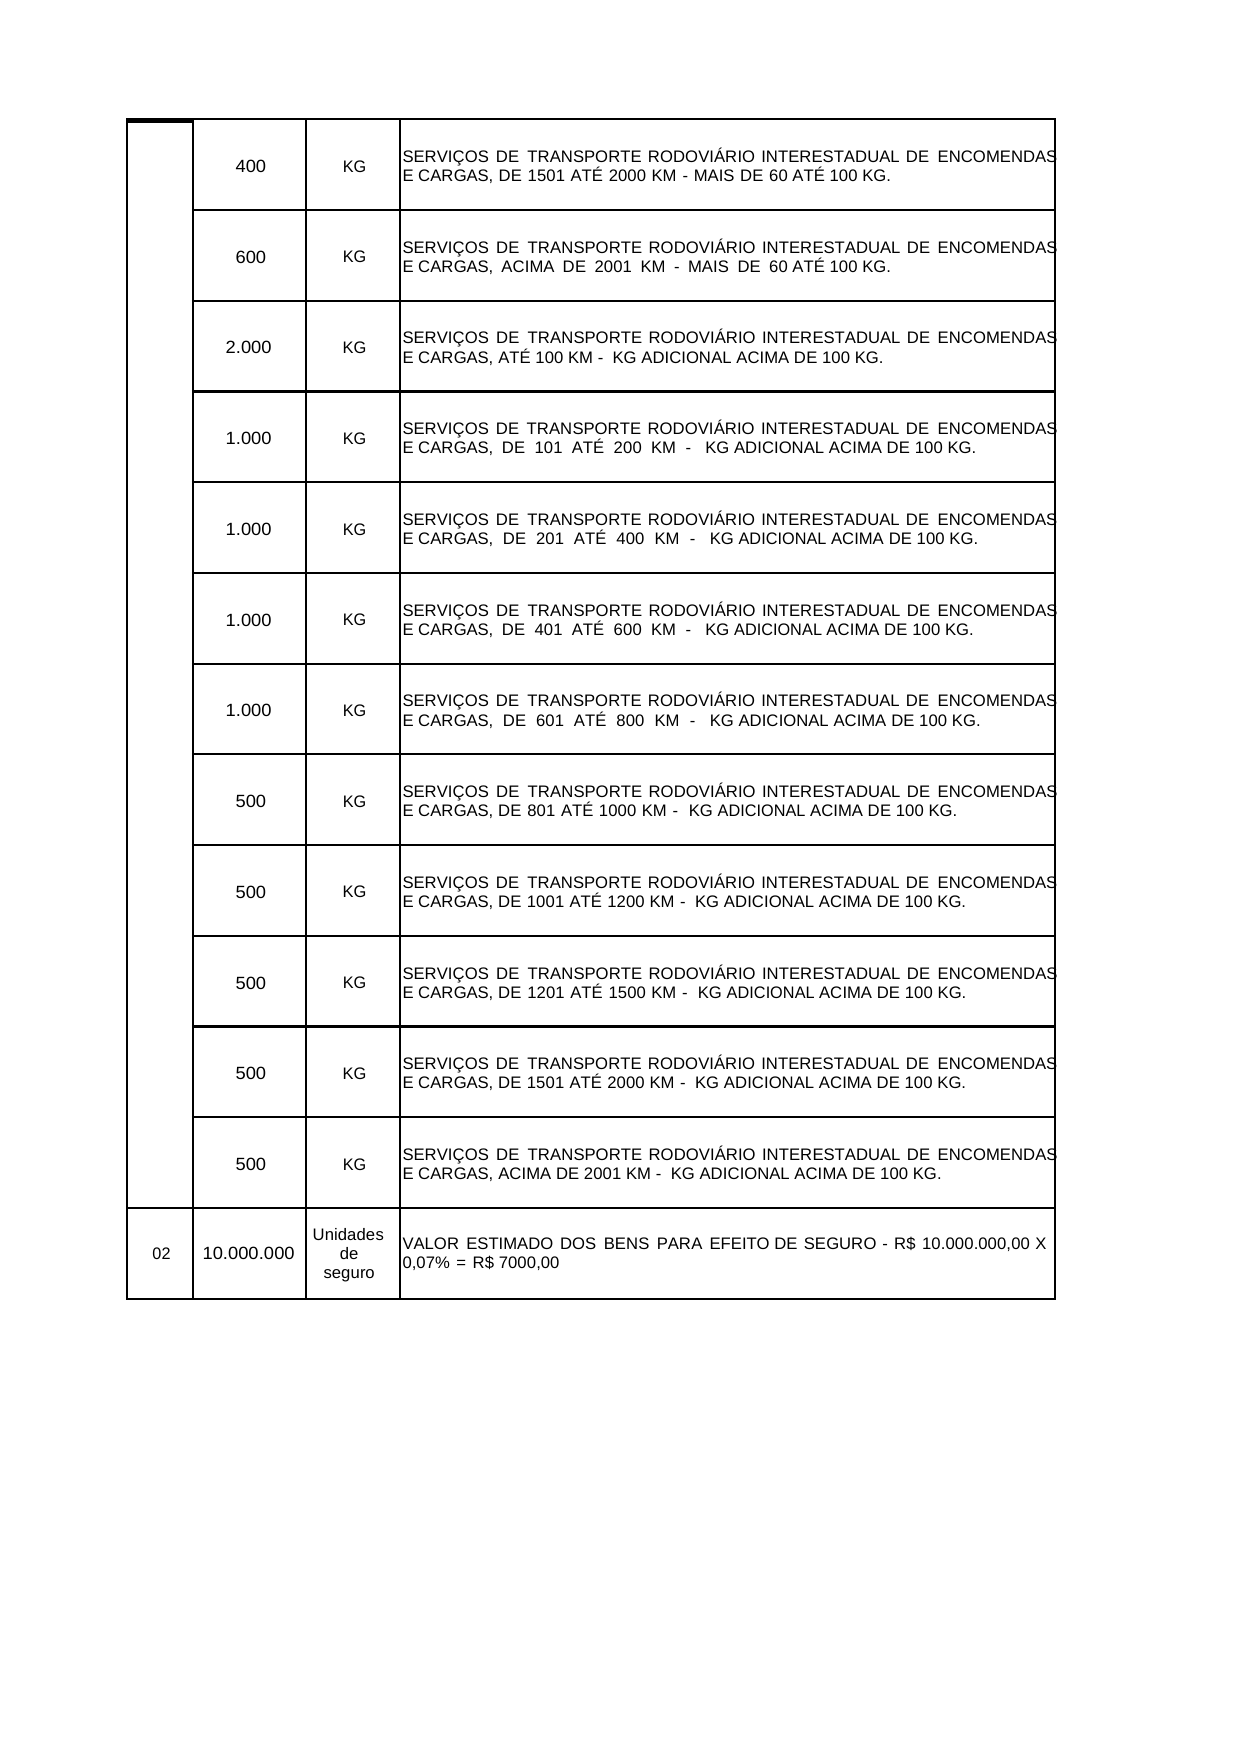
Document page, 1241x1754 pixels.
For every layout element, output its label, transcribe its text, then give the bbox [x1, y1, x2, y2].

table_cell KG [307, 120, 399, 209]
table_cell KG [307, 393, 399, 481]
table_cell 500 [194, 1118, 305, 1207]
table_cell 500 [194, 846, 305, 935]
table_cell KG [307, 302, 399, 390]
table_cell KG [307, 1028, 399, 1116]
table_cell KG [307, 574, 399, 662]
table_cell VALOR ESTIMADO DOS BENS PARA EFEITO DE SEGURO - R$ 10.000.000,00 X 0,07% = R$ 7000,00 [401, 1209, 1054, 1298]
table_cell 400 [194, 120, 305, 209]
table_cell 2.000 [194, 302, 305, 390]
table_cell 02 [128, 1209, 192, 1298]
table_cell KG [307, 937, 399, 1025]
table_cell SERVIÇOS DE TRANSPORTE RODOVIÁRIO INTERESTADUAL DE ENCOMENDAS E CARGAS, DE 1501 ATÉ 2000 KM - MAIS DE 60 ATÉ 100 KG. [401, 120, 1054, 209]
table_cell SERVIÇOS DE TRANSPORTE RODOVIÁRIO INTERESTADUAL DE ENCOMENDAS E CARGAS, DE 101 ATÉ 200 KM - KG ADICIONAL ACIMA DE 100 KG. [401, 393, 1054, 481]
table_cell Unidades de seguro [307, 1209, 399, 1298]
table_cell [128, 123, 192, 1207]
table_cell KG [307, 665, 399, 753]
table_cell SERVIÇOS DE TRANSPORTE RODOVIÁRIO INTERESTADUAL DE ENCOMENDAS E CARGAS, DE 1201 ATÉ 1500 KM - KG ADICIONAL ACIMA DE 100 KG. [401, 937, 1054, 1025]
table_cell KG [307, 211, 399, 299]
table_cell KG [307, 846, 399, 935]
table_cell SERVIÇOS DE TRANSPORTE RODOVIÁRIO INTERESTADUAL DE ENCOMENDAS E CARGAS, ACIMA DE 2001 KM - MAIS DE 60 ATÉ 100 KG. [401, 211, 1054, 299]
table_cell 1.000 [194, 483, 305, 572]
table_cell SERVIÇOS DE TRANSPORTE RODOVIÁRIO INTERESTADUAL DE ENCOMENDAS E CARGAS, ATÉ 100 KM - KG ADICIONAL ACIMA DE 100 KG. [401, 302, 1054, 390]
table_cell KG [307, 755, 399, 844]
table_cell KG [307, 483, 399, 572]
table_cell 10.000.000 [194, 1209, 305, 1298]
table_cell KG [307, 1118, 399, 1207]
table_cell 500 [194, 755, 305, 844]
table_cell SERVIÇOS DE TRANSPORTE RODOVIÁRIO INTERESTADUAL DE ENCOMENDAS E CARGAS, DE 1501 ATÉ 2000 KM - KG ADICIONAL ACIMA DE 100 KG. [401, 1028, 1054, 1116]
table_cell SERVIÇOS DE TRANSPORTE RODOVIÁRIO INTERESTADUAL DE ENCOMENDAS E CARGAS, DE 201 ATÉ 400 KM - KG ADICIONAL ACIMA DE 100 KG. [401, 483, 1054, 572]
table_cell 500 [194, 1028, 305, 1116]
table_cell 1.000 [194, 393, 305, 481]
table_cell SERVIÇOS DE TRANSPORTE RODOVIÁRIO INTERESTADUAL DE ENCOMENDAS E CARGAS, DE 1001 ATÉ 1200 KM - KG ADICIONAL ACIMA DE 100 KG. [401, 846, 1054, 935]
table_cell SERVIÇOS DE TRANSPORTE RODOVIÁRIO INTERESTADUAL DE ENCOMENDAS E CARGAS, ACIMA DE 2001 KM - KG ADICIONAL ACIMA DE 100 KG. [401, 1118, 1054, 1207]
table_cell 500 [194, 937, 305, 1025]
table_cell SERVIÇOS DE TRANSPORTE RODOVIÁRIO INTERESTADUAL DE ENCOMENDAS E CARGAS, DE 801 ATÉ 1000 KM - KG ADICIONAL ACIMA DE 100 KG. [401, 755, 1054, 844]
table_cell 600 [194, 211, 305, 299]
table_cell 1.000 [194, 574, 305, 662]
table_cell SERVIÇOS DE TRANSPORTE RODOVIÁRIO INTERESTADUAL DE ENCOMENDAS E CARGAS, DE 601 ATÉ 800 KM - KG ADICIONAL ACIMA DE 100 KG. [401, 665, 1054, 753]
table_cell SERVIÇOS DE TRANSPORTE RODOVIÁRIO INTERESTADUAL DE ENCOMENDAS E CARGAS, DE 401 ATÉ 600 KM - KG ADICIONAL ACIMA DE 100 KG. [401, 574, 1054, 662]
table_cell 1.000 [194, 665, 305, 753]
